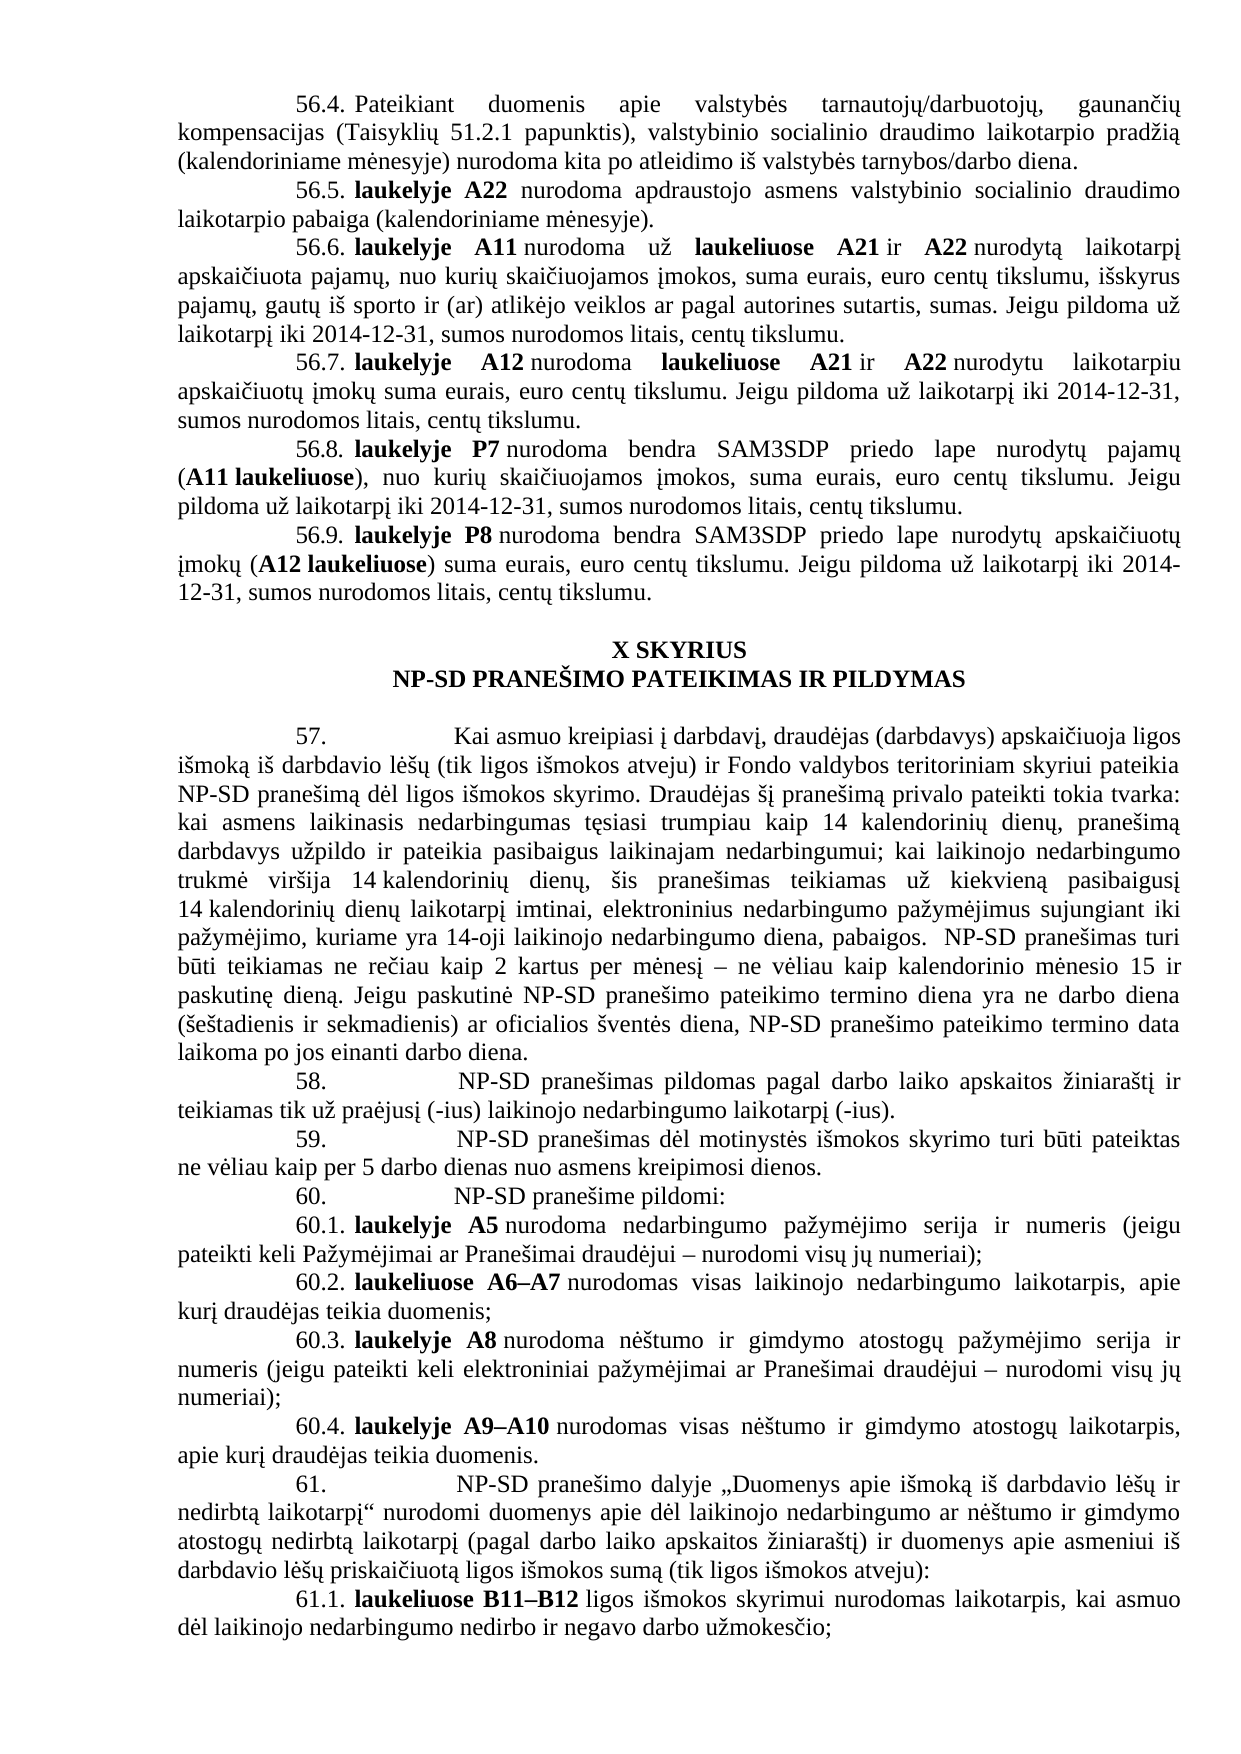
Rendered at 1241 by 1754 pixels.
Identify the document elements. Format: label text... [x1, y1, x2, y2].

text 59. NP-SD pranešimas dėl motinystės išmokos skyrimo turi būti pateiktas ne vėliau kaip per 5 darbo dienas nuo asmens kreipimosi dienos. [177, 1124, 1181, 1181]
text 60. NP-SD pranešime pildomi: [177, 1181, 1181, 1210]
text 56.5. laukelyje A22 nurodoma apdraustojo asmens valstybinio socialinio draudimo laikotarpio pabaiga (kalendoriniame mėnesyje). [177, 175, 1181, 232]
text 61.1. laukeliuose B11–B12 ligos išmokos skyrimui nurodomas laikotarpis, kai asmuo dėl laikinojo nedarbingumo nedirbo ir negavo darbo užmokesčio; [177, 1584, 1181, 1641]
text X SKYRIUS [177, 635, 1181, 664]
text 60.3. laukelyje A8 nurodoma nėštumo ir gimdymo atostogų pažymėjimo serija ir numeris (jeigu pateikti keli elektroniniai pažymėjimai ar Pranešimai draudėjui – nurodomi visų jų numeriai); [177, 1325, 1181, 1411]
text 60.1. laukelyje A5 nurodoma nedarbingumo pažymėjimo serija ir numeris (jeigu pateikti keli Pažymėjimai ar Pranešimai draudėjui – nurodomi visų jų numeriai); [177, 1210, 1181, 1267]
text 56.4. Pateikiant duomenis apie valstybės tarnautojų/darbuotojų, gaunančių kompensacijas (Taisyklių 51.2.1 papunktis), valstybinio socialinio draudimo laikotarpio pradžią (kalendoriniame mėnesyje) nurodoma kita po atleidimo iš valstybės tarnybos/darbo diena. [177, 89, 1181, 175]
text 56.6. laukelyje A11 nurodoma už laukeliuose A21 ir A22 nurodytą laikotarpį apskaičiuota pajamų, nuo kurių skaičiuojamos įmokos, suma eurais, euro centų tikslumu, išskyrus pajamų, gautų iš sporto ir (ar) atlikėjo veiklos ar pagal autorines sutartis, sumas. Jeigu pildoma už laikotarpį iki 2014-12-31, sumos nurodomos litais, centų tikslumu. [177, 232, 1181, 347]
text NP-SD PRANEŠIMO PATEIKIMAS IR PILDYMAS [177, 664, 1181, 692]
text 56.7. laukelyje A12 nurodoma laukeliuose A21 ir A22 nurodytu laikotarpiu apskaičiuotų įmokų suma eurais, euro centų tikslumu. Jeigu pildoma už laikotarpį iki 2014-12-31, sumos nurodomos litais, centų tikslumu. [177, 347, 1181, 434]
text 56.9. laukelyje P8 nurodoma bendra SAM3SDP priedo lape nurodytų apskaičiuotų įmokų (A12 laukeliuose) suma eurais, euro centų tikslumu. Jeigu pildoma už laikotarpį iki 2014-12-31, sumos nurodomos litais, centų tikslumu. [177, 520, 1181, 606]
text 61. NP-SD pranešimo dalyje „Duomenys apie išmoką iš darbdavio lėšų ir nedirbtą laikotarpį“ nurodomi duomenys apie dėl laikinojo nedarbingumo ar nėštumo ir gimdymo atostogų nedirbtą laikotarpį (pagal darbo laiko apskaitos žiniaraštį) ir duomenys apie asmeniui iš darbdavio lėšų priskaičiuotą ligos išmokos sumą (tik ligos išmokos atveju): [177, 1469, 1181, 1584]
text 57. Kai asmuo kreipiasi į darbdavį, draudėjas (darbdavys) apskaičiuoja ligos išmoką iš darbdavio lėšų (tik ligos išmokos atveju) ir Fondo valdybos teritoriniam skyriui pateikia NP-SD pranešimą dėl ligos išmokos skyrimo. Draudėjas šį pranešimą privalo pateikti tokia tvarka: kai asmens laikinasis nedarbingumas tęsiasi trumpiau kaip 14 kalendorinių dienų, pranešimą darbdavys užpildo ir pateikia pasibaigus laikinajam nedarbingumui; kai laikinojo nedarbingumo trukmė viršija 14 kalendorinių dienų, šis pranešimas teikiamas už kiekvieną pasibaigusį 14 kalendorinių dienų laikotarpį imtinai, elektroninius nedarbingumo pažymėjimus sujungiant iki pažymėjimo, kuriame yra 14-oji laikinojo nedarbingumo diena, pabaigos. NP-SD pranešimas turi būti teikiamas ne rečiau kaip 2 kartus per mėnesį – ne vėliau kaip kalendorinio mėnesio 15 ir paskutinę dieną. Jeigu paskutinė NP-SD pranešimo pateikimo termino diena yra ne darbo diena (šeštadienis ir sekmadienis) ar oficialios šventės diena, NP-SD pranešimo pateikimo termino data laikoma po jos einanti darbo diena. [177, 721, 1181, 1066]
text 60.4. laukelyje A9–A10 nurodomas visas nėštumo ir gimdymo atostogų laikotarpis, apie kurį draudėjas teikia duomenis. [177, 1411, 1181, 1469]
text 56.8. laukelyje P7 nurodoma bendra SAM3SDP priedo lape nurodytų pajamų (A11 laukeliuose), nuo kurių skaičiuojamos įmokos, suma eurais, euro centų tikslumu. Jeigu pildoma už laikotarpį iki 2014-12-31, sumos nurodomos litais, centų tikslumu. [177, 434, 1181, 520]
text 60.2. laukeliuose A6–A7 nurodomas visas laikinojo nedarbingumo laikotarpis, apie kurį draudėjas teikia duomenis; [177, 1267, 1181, 1325]
text 58. NP-SD pranešimas pildomas pagal darbo laiko apskaitos žiniaraštį ir teikiamas tik už praėjusį (-ius) laikinojo nedarbingumo laikotarpį (-ius). [177, 1066, 1181, 1124]
